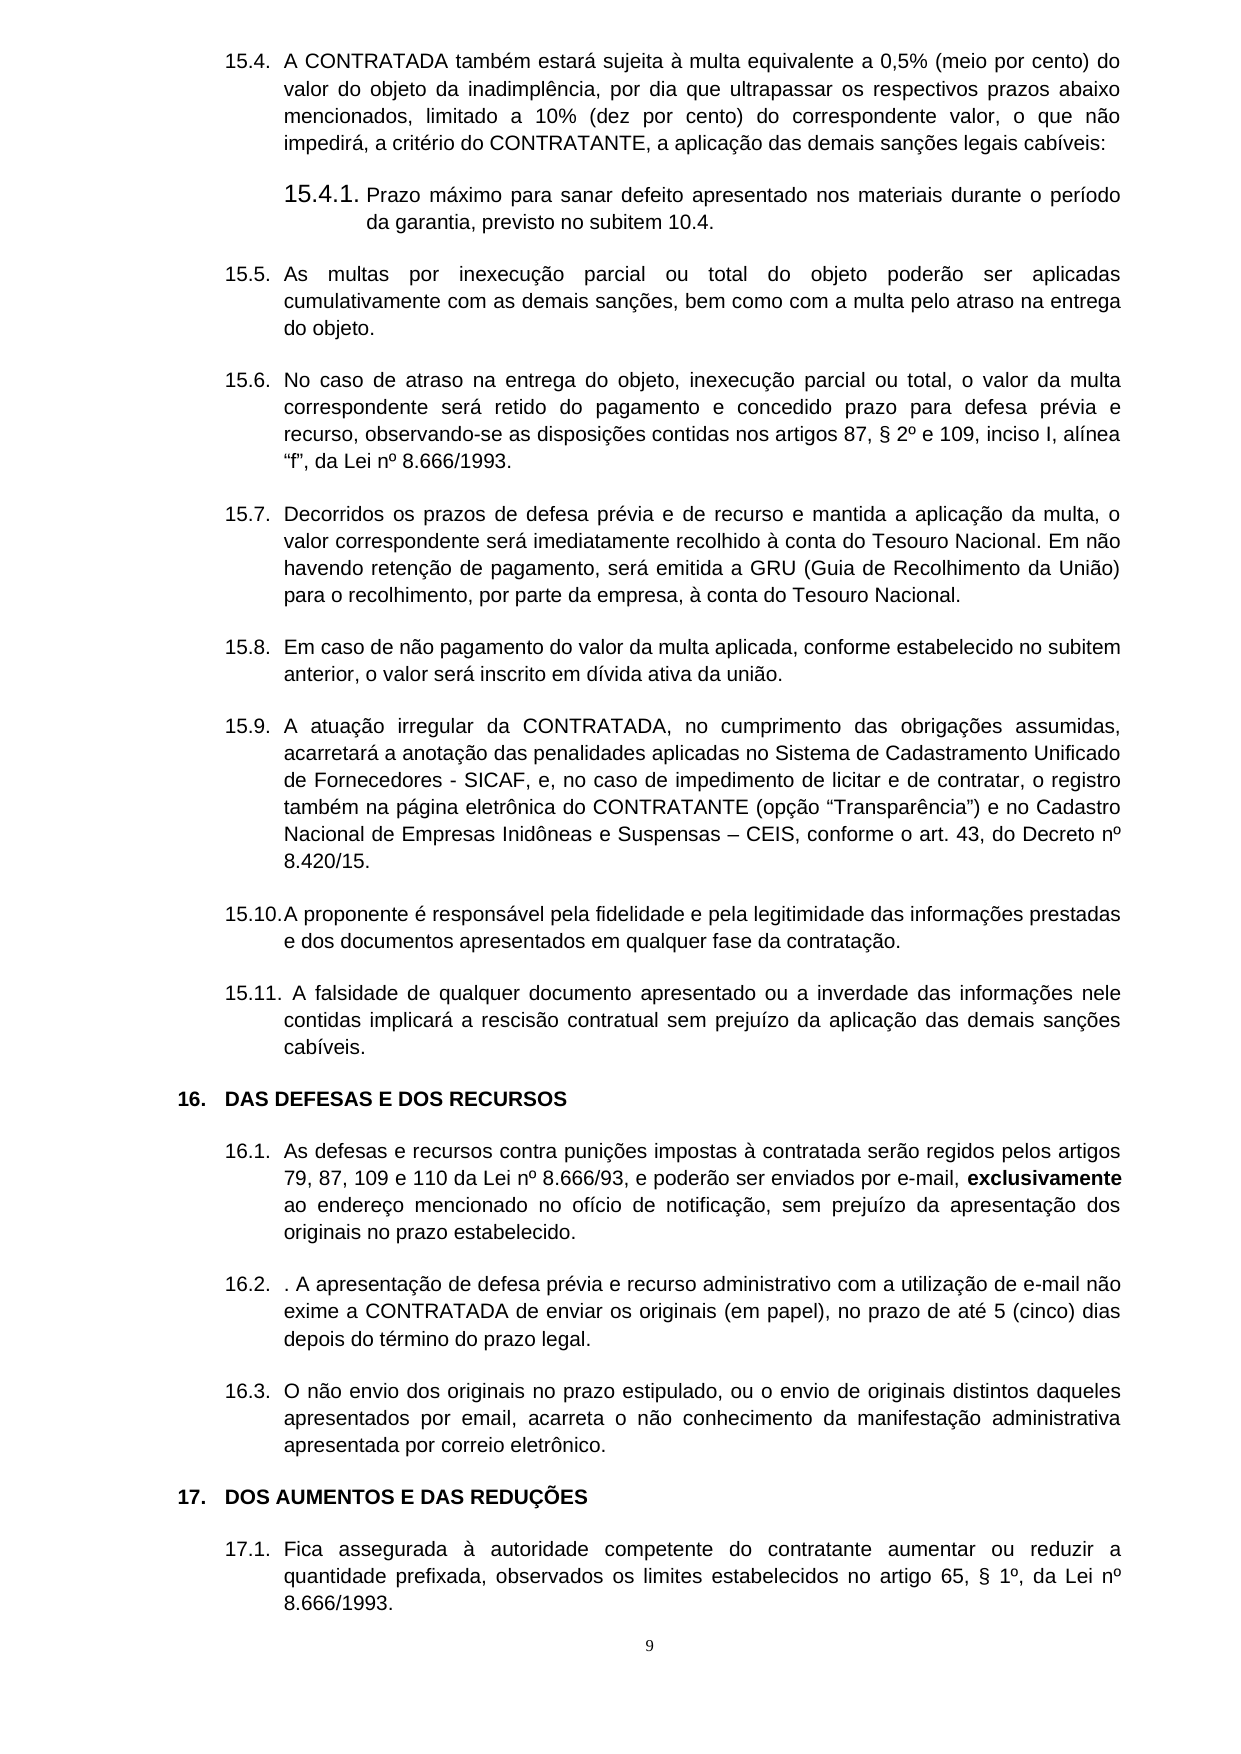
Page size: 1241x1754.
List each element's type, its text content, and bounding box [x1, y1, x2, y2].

list O não envio dos originais no prazo estipulado, ou o envio de originais distintos daqueles apresentados por email, acarreta o não conhecimento da manifestação administrativa apresentada por correio eletrônico. [224, 1376, 1122, 1458]
list . A apresentação de defesa prévia e recurso administrativo com a utilização de e-mail não exime a CONTRATADA de enviar os originais (em papel), no prazo de até 5 (cinco) dias depois do término do prazo legal. [224, 1270, 1122, 1351]
list A falsidade de qualquer documento apresentado ou a inverdade das informações nele contidas implicará a rescisão contratual sem prejuízo da aplicação das demais sanções cabíveis. [224, 978, 1122, 1060]
list Em caso de não pagamento do valor da multa aplicada, conforme estabelecido no subitem anterior, o valor será inscrito em dívida ativa da união. [224, 633, 1122, 687]
list Decorridos os prazos de defesa prévia e de recurso e mantida a aplicação da multa, o valor correspondente será imediatamente recolhido à conta do Tesouro Nacional. Em não havendo retenção de pagamento, será emitida a GRU (Guia de Recolhimento da União) para o recolhimento, por parte da empresa, à conta do Tesouro Nacional. [224, 499, 1122, 608]
list As defesas e recursos contra punições impostas à contratada serão regidos pelos artigos 79, 87, 109 e 110 da Lei nº 8.666/93, e poderão ser enviados por e-mail, exclusivamente ao endereço mencionado no ofício de notificação, sem prejuízo da apresentação dos originais no prazo estabelecido. [224, 1137, 1122, 1245]
list A proponente é responsável pela fidelidade e pela legitimidade das informações prestadas e dos documentos apresentados em qualquer fase da contratação. [224, 899, 1122, 953]
list DOS AUMENTOS E DAS REDUÇÕES [177, 1483, 1122, 1510]
list As multas por inexecução parcial ou total do objeto poderão ser aplicadas cumulativamente com as demais sanções, bem como com a multa pelo atraso na entrega do objeto. [224, 260, 1122, 341]
list A CONTRATADA também estará sujeita à multa equivalente a 0,5% (meio por cento) do valor do objeto da inadimplência, por dia que ultrapassar os respectivos prazos abaixo mencionados, limitado a 10% (dez por cento) do correspondente valor, o que não impedirá, a critério do CONTRATANTE, a aplicação das demais sanções legais cabíveis: [224, 47, 1122, 156]
list A atuação irregular da CONTRATADA, no cumprimento das obrigações assumidas, acarretará a anotação das penalidades aplicadas no Sistema de Cadastramento Unificado de Fornecedores - SICAF, e, no caso de impedimento de licitar e de contratar, o registro também na página eletrônica do CONTRATANTE (opção “Transparência”) e no Cadastro Nacional de Empresas Inidôneas e Suspensas – CEIS, conforme o art. 43, do Decreto nº 8.420/15. [224, 712, 1122, 874]
list Prazo máximo para sanar defeito apresentado nos materiais durante o período da garantia, previsto no subitem 10.4. [283, 181, 1122, 235]
list Fica assegurada à autoridade competente do contratante aumentar ou reduzir a quantidade prefixada, observados os limites estabelecidos no artigo 65, § 1º, da Lei nº 8.666/1993. [224, 1535, 1122, 1616]
list No caso de atraso na entrega do objeto, inexecução parcial ou total, o valor da multa correspondente será retido do pagamento e concedido prazo para defesa prévia e recurso, observando-se as disposições contidas nos artigos 87, § 2º e 109, inciso I, alínea “f”, da Lei nº 8.666/1993. [224, 366, 1122, 474]
list DAS DEFESAS E DOS RECURSOS [177, 1085, 1122, 1112]
